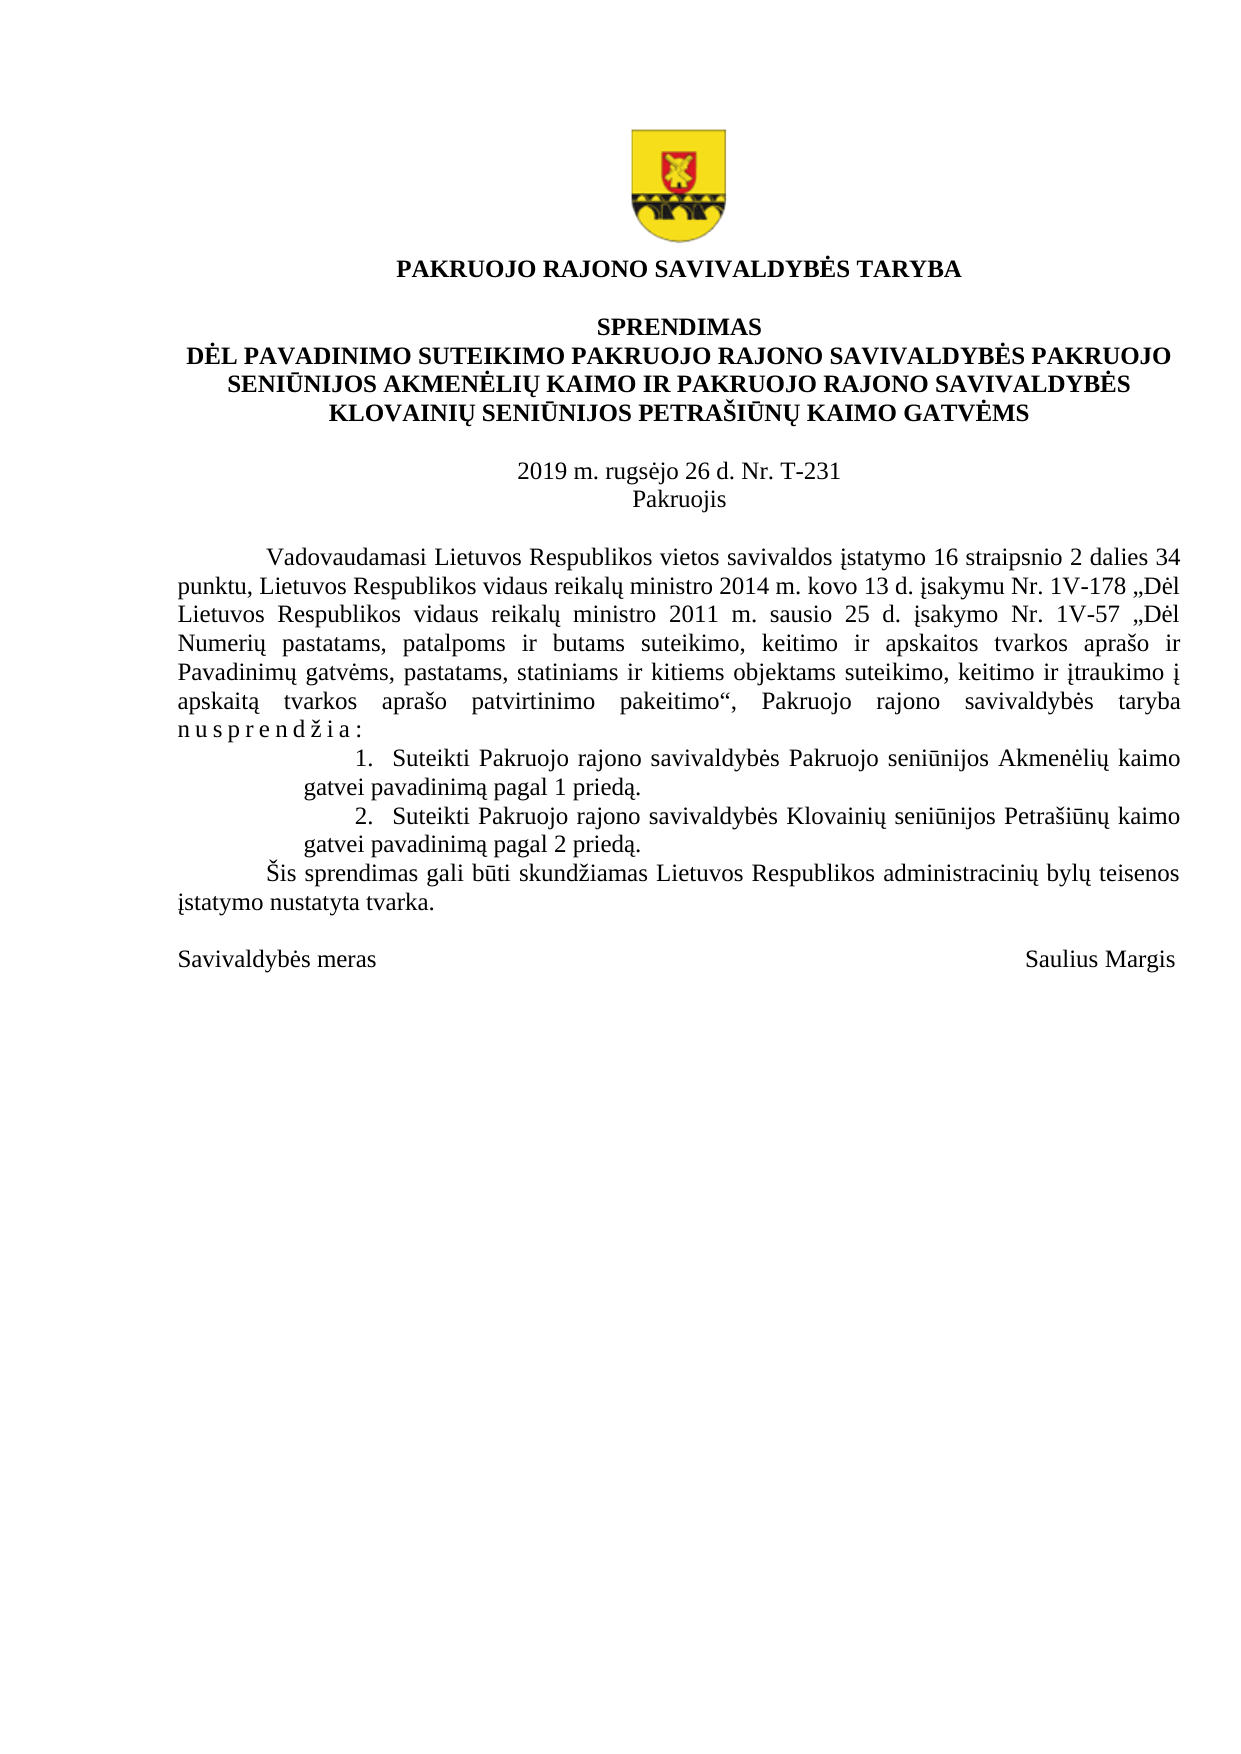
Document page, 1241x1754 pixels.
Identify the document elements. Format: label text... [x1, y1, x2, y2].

text PAKRUOJO RAJONO SAVIVALDYBĖS TARYBA [177, 254, 1181, 283]
text KLOVAINIŲ SENIŪNIJOS PETRAŠIŪNŲ KAIMO GATVĖMS [177, 398, 1181, 427]
text Šis sprendimas gali būti skundžiamas Lietuvos Respublikos administracinių bylų teisenos įstatymo nustatyta tvarka. [177, 858, 1181, 916]
text SPRENDIMAS [177, 312, 1181, 341]
text Savivaldybės meras Saulius Margis [177, 944, 1181, 1002]
list Suteikti Pakruojo rajono savivaldybės Klovainių seniūnijos Petrašiūnų kaimo gatvei pavadinimą pagal 2 priedą. [266, 801, 1181, 858]
text 2019 m. rugsėjo 26 d. Nr. T-231 [177, 456, 1181, 484]
text Vadovaudamasi Lietuvos Respublikos vietos savivaldos įstatymo 16 straipsnio 2 dalies 34 punktu, Lietuvos Respublikos vidaus reikalų ministro 2014 m. kovo 13 d. įsakymu Nr. 1V-178 „Dėl Lietuvos Respublikos vidaus reikalų ministro 2011 m. sausio 25 d. įsakymo Nr. 1V-57 „Dėl Numerių pastatams, patalpoms ir butams suteikimo, keitimo ir apskaitos tvarkos aprašo ir Pavadinimų gatvėms, pastatams, statiniams ir kitiems objektams suteikimo, keitimo ir įtraukimo į apskaitą tvarkos aprašo patvirtinimo pakeitimo“, Pakruojo rajono savivaldybės taryba nusprendžia: [177, 542, 1181, 743]
text DĖL PAVADINIMO SUTEIKIMO PAKRUOJO RAJONO SAVIVALDYBĖS PAKRUOJO SENIŪNIJOS AKMENĖLIŲ KAIMO IR PAKRUOJO RAJONO SAVIVALDYBĖS [177, 341, 1181, 398]
list Suteikti Pakruojo rajono savivaldybės Pakruojo seniūnijos Akmenėlių kaimo gatvei pavadinimą pagal 1 priedą. [266, 743, 1181, 801]
text Pakruojis [177, 484, 1181, 513]
